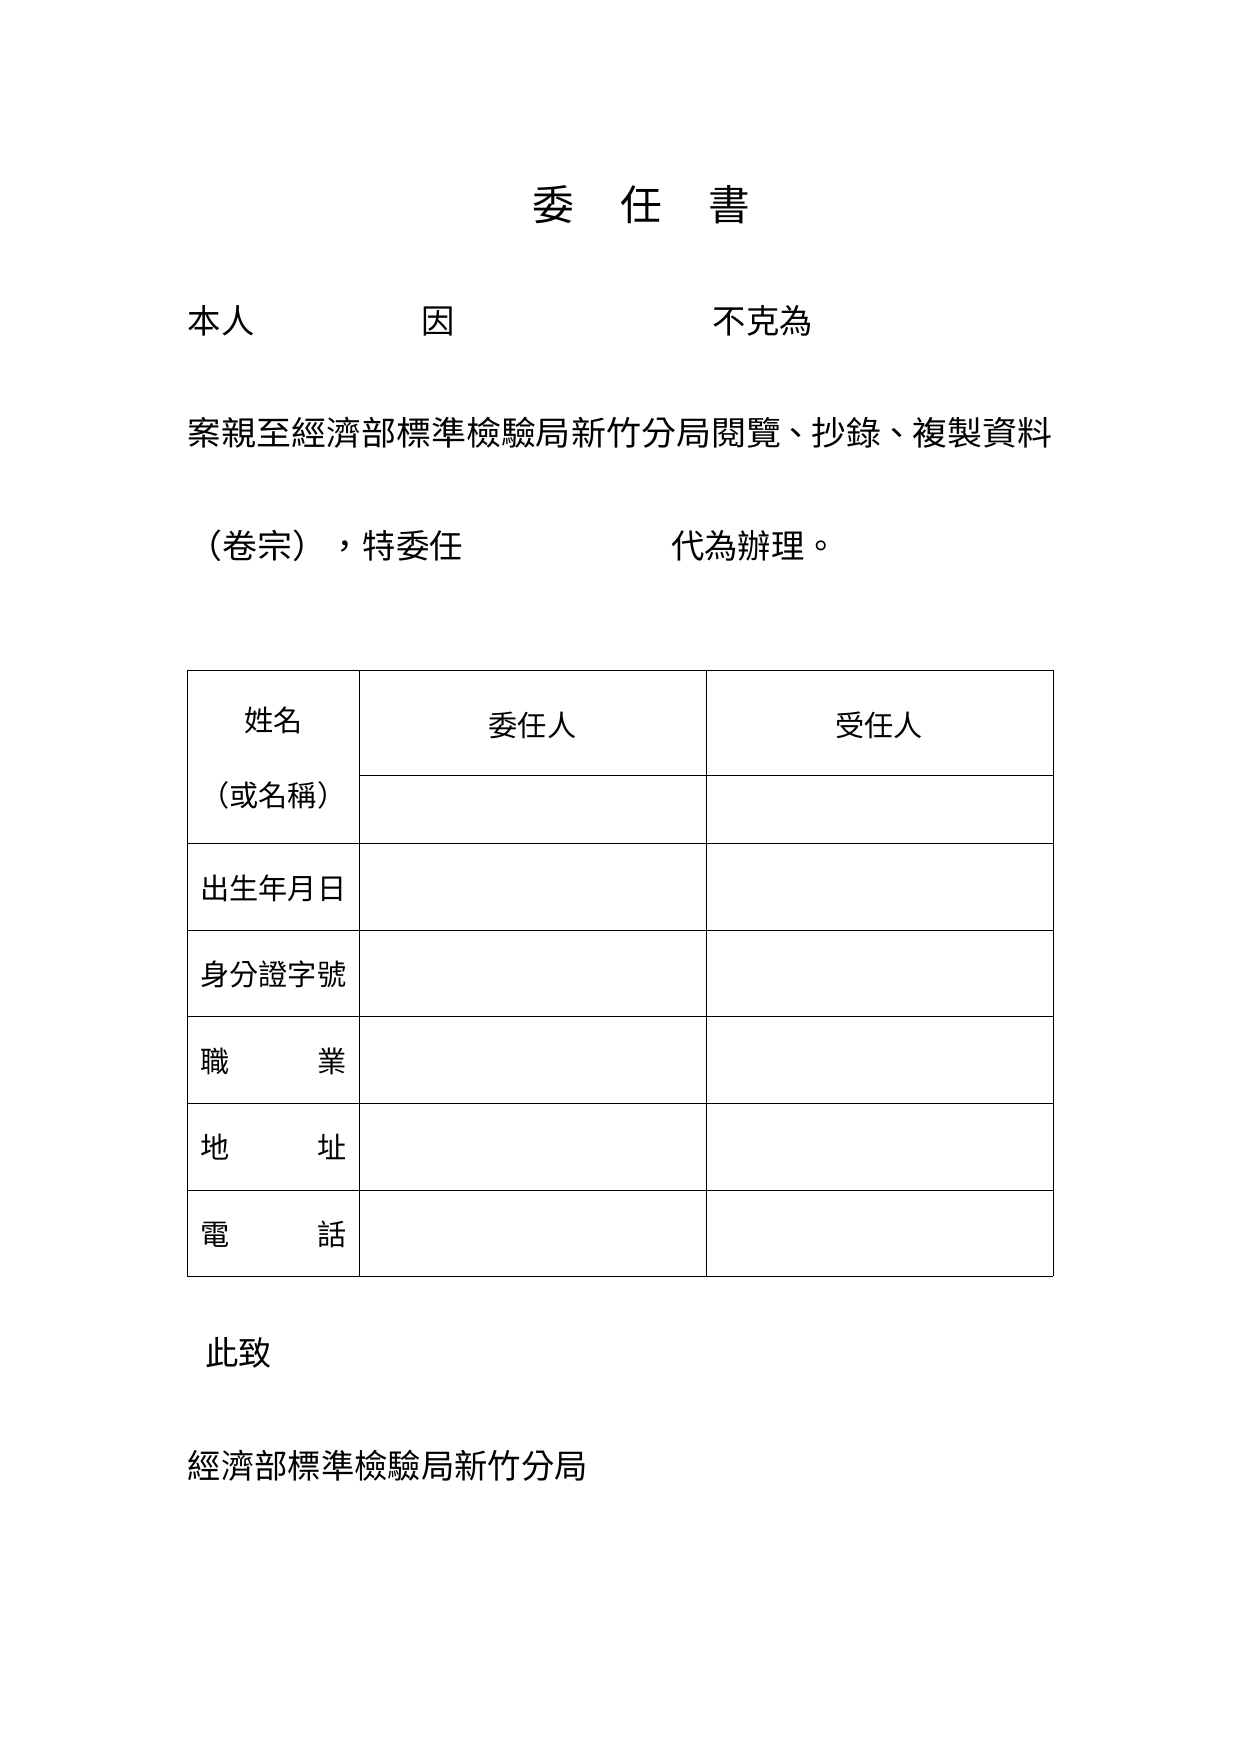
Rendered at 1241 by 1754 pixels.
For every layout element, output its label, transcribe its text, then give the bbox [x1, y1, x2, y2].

table_cell [707, 1104, 1053, 1189]
table_cell [707, 776, 1053, 843]
table_cell [360, 931, 706, 1016]
table_cell 出生年月日 [188, 844, 359, 930]
table_cell [360, 1191, 706, 1276]
table_header 受任人 [707, 671, 1053, 775]
table_header 委任人 [360, 671, 706, 775]
table_cell [707, 1017, 1053, 1103]
table_cell [360, 1017, 706, 1103]
text 此致 [187, 1314, 1053, 1389]
table_cell [707, 1191, 1053, 1276]
table_cell [360, 776, 706, 843]
table_cell 身分證字號 [188, 931, 359, 1016]
text 本人 因 不克為 案親至經濟部標準檢驗局新竹分局閱覽、抄錄、複製資料（卷宗），特委任 代為辦理。 [187, 281, 1053, 581]
text 經濟部標準檢驗局新竹分局 [187, 1426, 1053, 1501]
table_cell [360, 1104, 706, 1189]
text 委 任 書 [187, 164, 1053, 239]
table_cell 電 話 [188, 1191, 359, 1276]
table_cell [360, 844, 706, 930]
table_cell 地 址 [188, 1104, 359, 1189]
table_cell [707, 931, 1053, 1016]
table_cell 職 業 [188, 1017, 359, 1103]
table_cell [707, 844, 1053, 930]
table_header 姓名 （或名稱） [188, 671, 359, 843]
